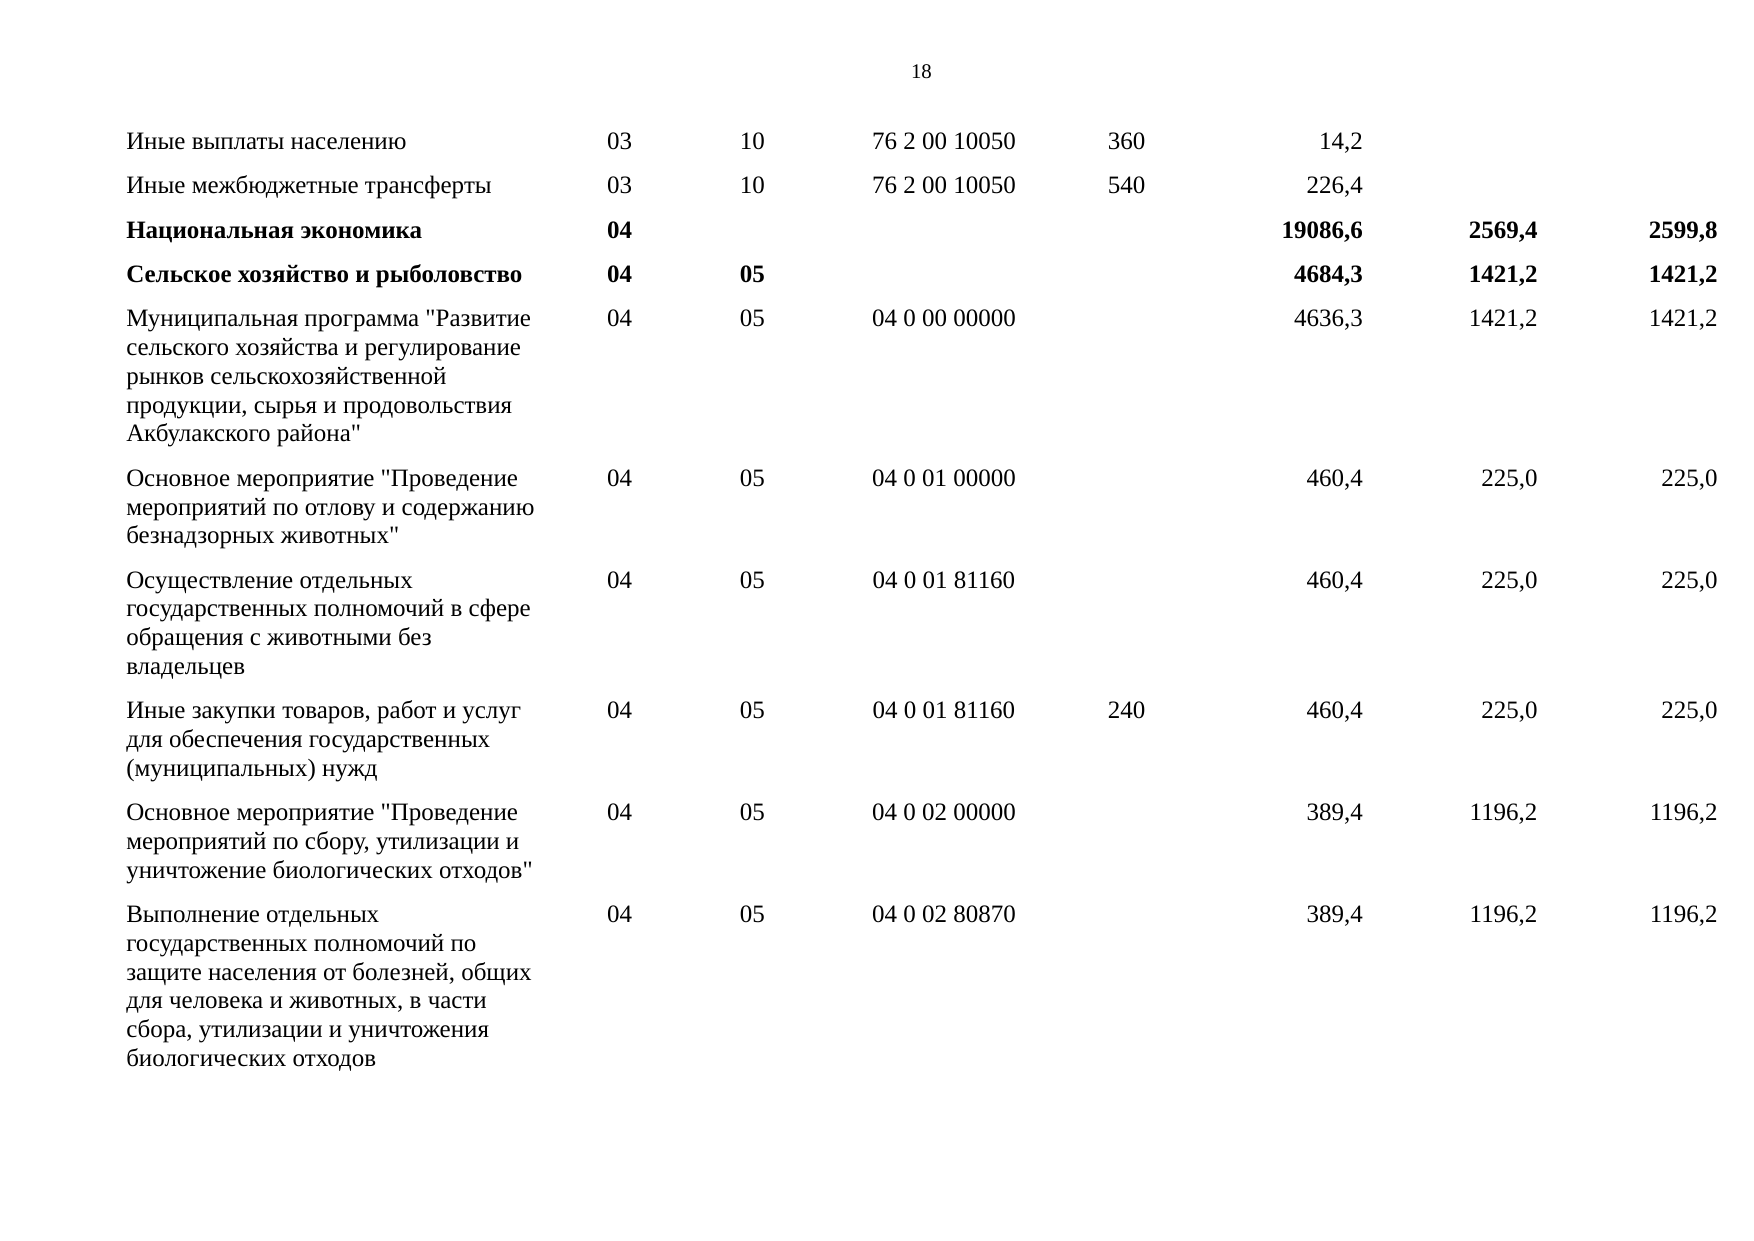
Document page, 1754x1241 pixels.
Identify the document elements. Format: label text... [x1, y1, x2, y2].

table_cell 03 [560, 163, 678, 207]
table_cell 05 [678, 789, 826, 891]
table_cell 4636,3 [1191, 296, 1370, 455]
table_cell [109, 118, 118, 162]
table_cell [1061, 296, 1191, 455]
table_cell 225,0 [1545, 688, 1725, 789]
table_cell 03 [560, 118, 678, 162]
table_cell [1061, 557, 1191, 687]
table_cell 2569,4 [1370, 207, 1545, 251]
table_cell [109, 688, 118, 789]
table_cell 460,4 [1191, 557, 1370, 687]
table_cell 04 [560, 207, 678, 251]
table_cell 04 [560, 557, 678, 687]
table_cell [109, 251, 118, 296]
table_cell Сельское хозяйство и рыболовство [118, 251, 560, 296]
table_cell 1196,2 [1545, 891, 1725, 1079]
table_cell 04 0 01 81160 [826, 557, 1061, 687]
table_cell [1061, 455, 1191, 557]
table_cell [1725, 207, 1729, 251]
table_cell 360 [1061, 118, 1191, 162]
table_cell 389,4 [1191, 891, 1370, 1079]
table_cell 04 0 02 00000 [826, 789, 1061, 891]
table_cell [826, 207, 1061, 251]
table_cell 04 [560, 891, 678, 1079]
table_cell 04 0 01 00000 [826, 455, 1061, 557]
table_cell 14,2 [1191, 118, 1370, 162]
table_cell [109, 455, 118, 557]
table_cell [109, 557, 118, 687]
table_cell 1421,2 [1545, 296, 1725, 455]
table_cell 540 [1061, 163, 1191, 207]
table_cell 225,0 [1370, 455, 1545, 557]
table_cell 04 0 02 80870 [826, 891, 1061, 1079]
table_cell [826, 251, 1061, 296]
table_cell 04 [560, 789, 678, 891]
table_cell 460,4 [1191, 455, 1370, 557]
table_cell 1421,2 [1370, 296, 1545, 455]
table_cell [1725, 118, 1729, 162]
table_cell [109, 163, 118, 207]
table_cell [1725, 296, 1729, 455]
table_cell 10 [678, 118, 826, 162]
table_cell Иные межбюджетные трансферты [118, 163, 560, 207]
table_cell 04 [560, 296, 678, 455]
table_cell 1196,2 [1370, 891, 1545, 1079]
table_cell Осуществление отдельных государственных полномочий в сфере обращения с животными без владельцев [118, 557, 560, 687]
table_cell [1370, 163, 1545, 207]
table_cell 10 [678, 163, 826, 207]
table_cell [1725, 688, 1729, 789]
table_cell 1421,2 [1545, 251, 1725, 296]
table_cell Основное мероприятие "Проведение мероприятий по сбору, утилизации и уничтожение биологических отходов" [118, 789, 560, 891]
table_cell [1061, 891, 1191, 1079]
table_cell Иные закупки товаров, работ и услуг для обеспечения государственных (муниципальных) нужд [118, 688, 560, 789]
table_cell [109, 207, 118, 251]
table_cell 389,4 [1191, 789, 1370, 891]
table_cell [1725, 251, 1729, 296]
table_cell 76 2 00 10050 [826, 118, 1061, 162]
table_cell 1196,2 [1545, 789, 1725, 891]
table_cell 05 [678, 296, 826, 455]
table_cell 225,0 [1370, 557, 1545, 687]
table_cell 225,0 [1370, 688, 1545, 789]
table_cell 04 0 01 81160 [826, 688, 1061, 789]
table_cell [109, 789, 118, 891]
table_cell [1061, 207, 1191, 251]
table_cell [1370, 118, 1545, 162]
table_cell Иные выплаты населению [118, 118, 560, 162]
table_cell [1725, 455, 1729, 557]
table_cell [1725, 557, 1729, 687]
table_cell 1196,2 [1370, 789, 1545, 891]
table_cell 05 [678, 688, 826, 789]
table_cell 04 [560, 251, 678, 296]
table_cell 1421,2 [1370, 251, 1545, 296]
table_cell 2599,8 [1545, 207, 1725, 251]
table_cell [1545, 163, 1725, 207]
table_cell 225,0 [1545, 455, 1725, 557]
table_cell [1061, 789, 1191, 891]
table_cell 226,4 [1191, 163, 1370, 207]
table_cell [1725, 163, 1729, 207]
table_cell 05 [678, 251, 826, 296]
table_cell 05 [678, 557, 826, 687]
table_cell 460,4 [1191, 688, 1370, 789]
table_cell [109, 296, 118, 455]
table_cell 19086,6 [1191, 207, 1370, 251]
table_cell 240 [1061, 688, 1191, 789]
table_cell [678, 207, 826, 251]
table_cell Основное мероприятие "Проведение мероприятий по отлову и содержанию безнадзорных животных" [118, 455, 560, 557]
table_cell 4684,3 [1191, 251, 1370, 296]
table_cell [1725, 789, 1729, 891]
table_cell [1061, 251, 1191, 296]
table_cell 04 [560, 688, 678, 789]
table_cell [1725, 891, 1729, 1079]
table_cell Выполнение отдельных государственных полномочий по защите населения от болезней, общих для человека и животных, в части сбора, утилизации и уничтожения биологических отходов [118, 891, 560, 1079]
table_cell [1545, 118, 1725, 162]
table_cell 05 [678, 891, 826, 1079]
table_cell 04 0 00 00000 [826, 296, 1061, 455]
table_cell [109, 891, 118, 1079]
table_cell Национальная экономика [118, 207, 560, 251]
table_cell 04 [560, 455, 678, 557]
table_cell 76 2 00 10050 [826, 163, 1061, 207]
table_cell 05 [678, 455, 826, 557]
table_cell 225,0 [1545, 557, 1725, 687]
table_cell Муниципальная программа "Развитие сельского хозяйства и регулирование рынков сельскохозяйственной продукции, сырья и продовольствия Акбулакского района" [118, 296, 560, 455]
